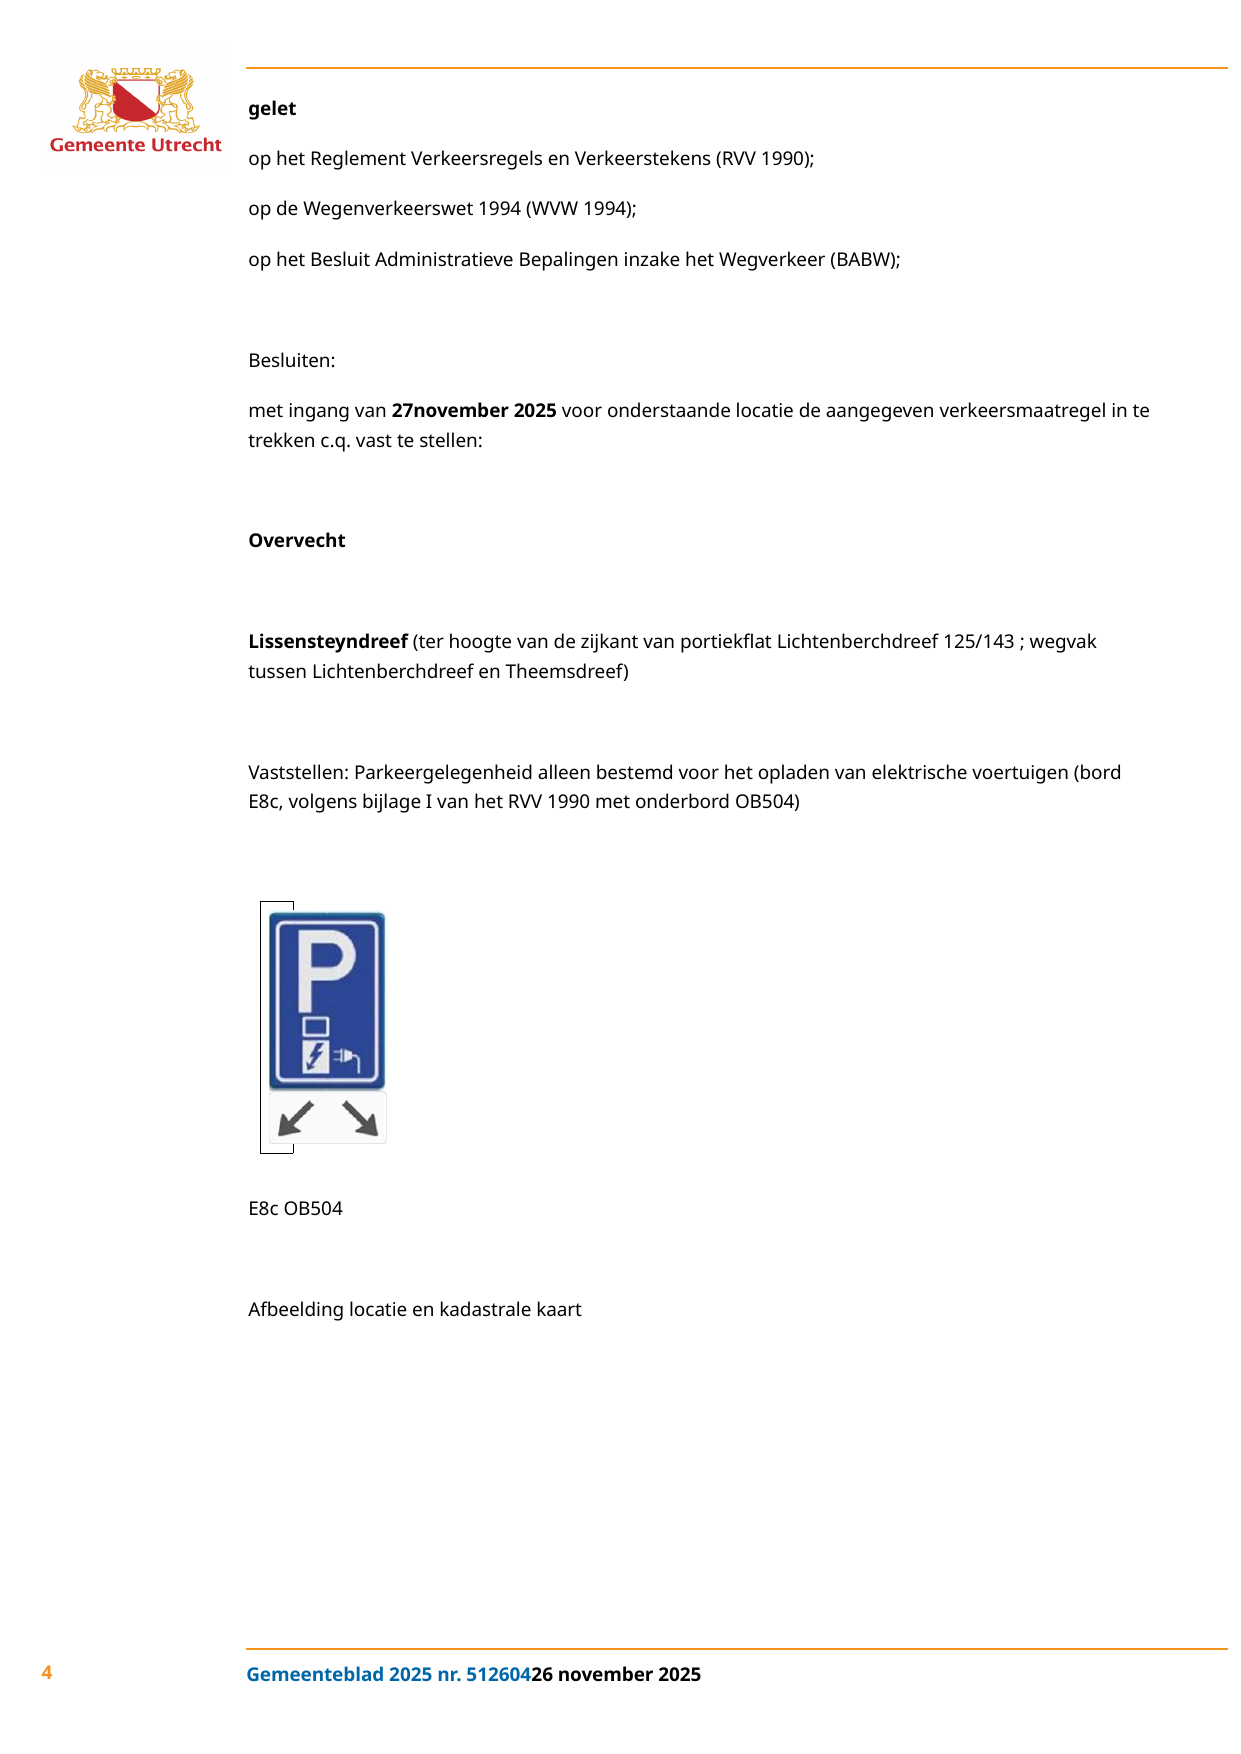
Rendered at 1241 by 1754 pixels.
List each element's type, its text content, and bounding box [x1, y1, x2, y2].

picture [41, 47, 231, 172]
text met ingang van 27november 2025 voor onderstaande locatie de aangegeven verkeersmaatregel in te trekken c.q. vast te stellen: [248, 397, 1152, 453]
text E8c OB504 [248, 1195, 1152, 1221]
text op het Reglement Verkeersregels en Verkeerstekens (RVV 1990); [248, 145, 1152, 171]
text gelet [248, 95, 1152, 121]
text Overvecht [248, 528, 1152, 553]
text Lissensteyndreef (ter hoogte van de zijkant van portiekflat Lichtenberchdreef 125/143 ; wegvak tussen Lichtenberchdreef en Theemsdreef) [248, 628, 1152, 684]
text Vaststellen: Parkeergelegenheid alleen bestemd voor het opladen van elektrische voertuigen (bord E8c, volgens bijlage I van het RVV 1990 met onderbord OB504) [248, 759, 1152, 814]
text Besluiten: [248, 347, 1152, 373]
text op de Wegenverkeerswet 1994 (WVW 1994); [248, 196, 1152, 221]
picture [268, 910, 387, 1144]
text Afbeelding locatie en kadastrale kaart [248, 1296, 1152, 1322]
text op het Besluit Administratieve Bepalingen inzake het Wegverkeer (BABW); [248, 246, 1152, 272]
